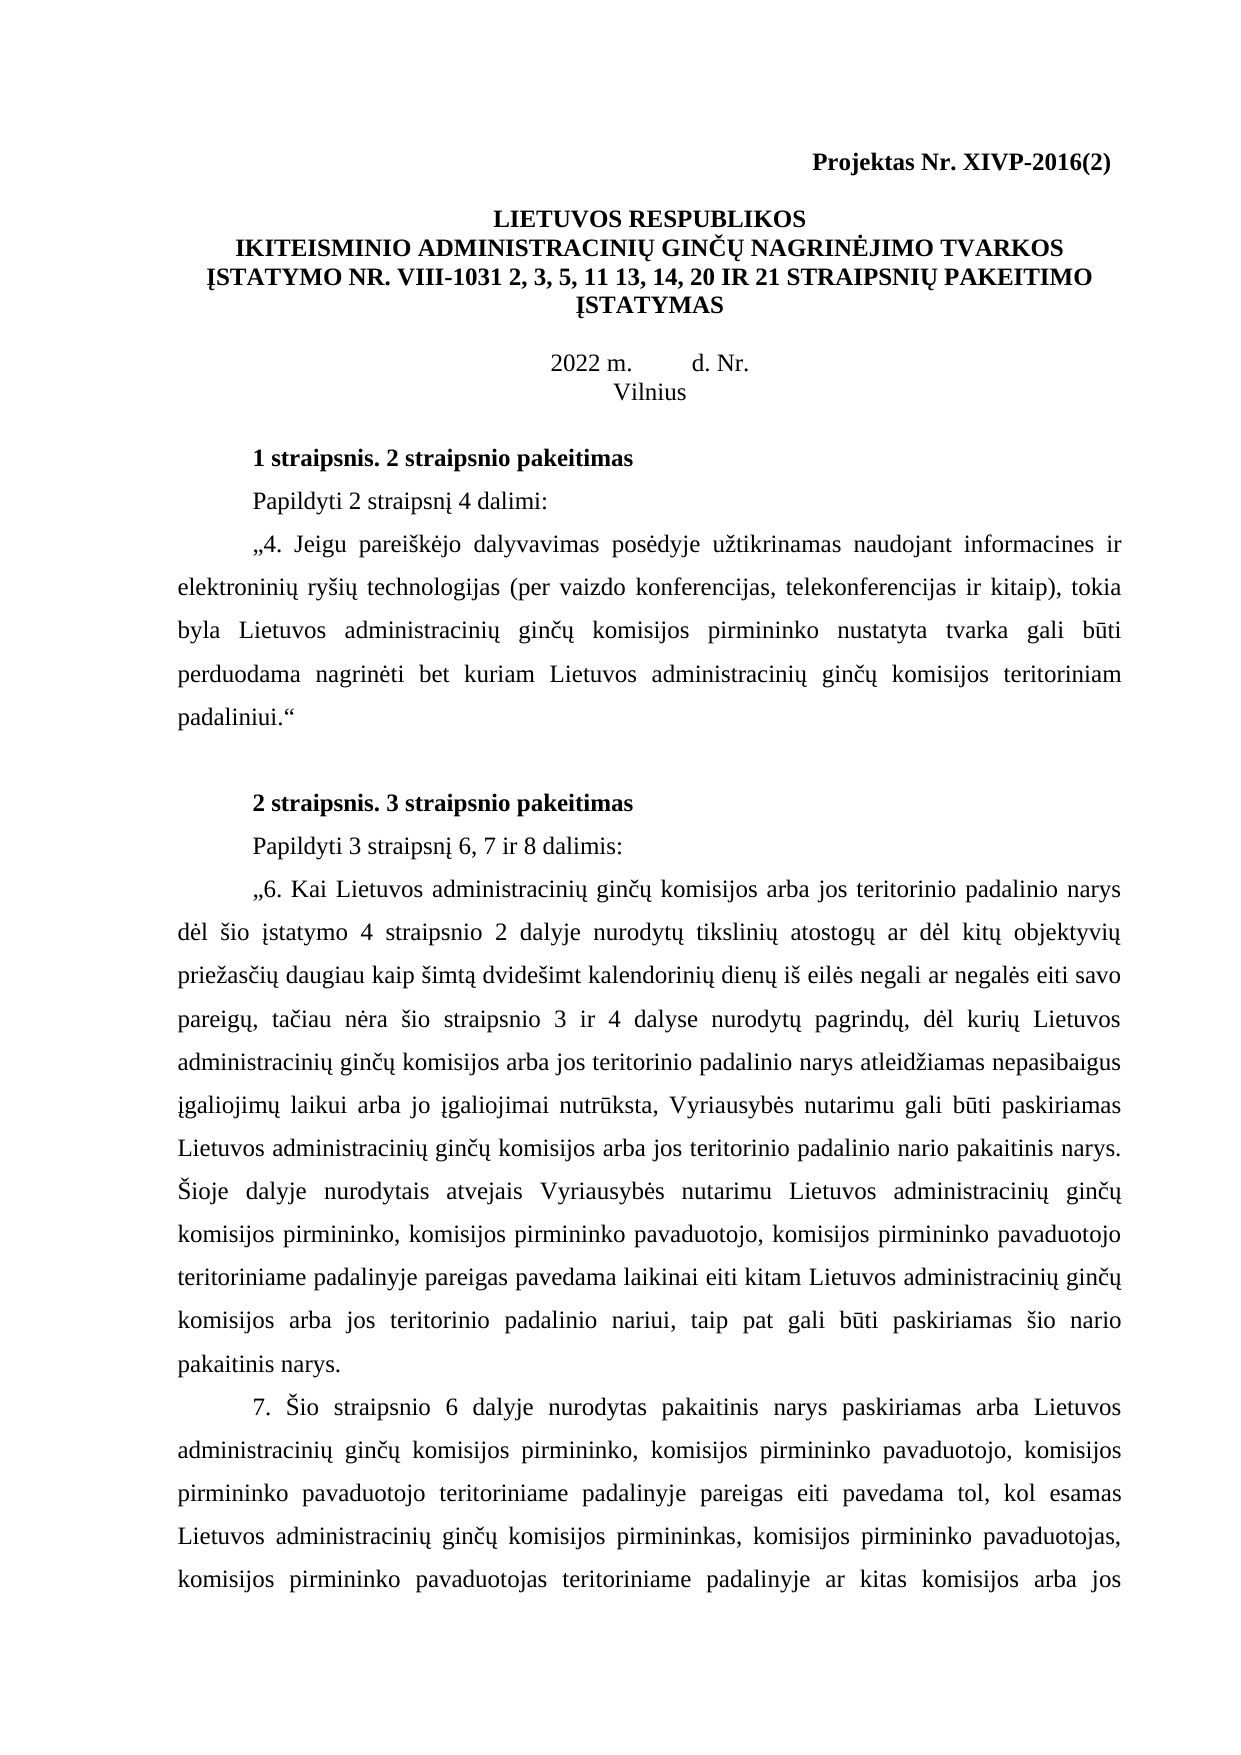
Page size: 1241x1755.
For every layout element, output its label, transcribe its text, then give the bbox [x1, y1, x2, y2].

text „6. Kai Lietuvos administracinių ginčų komisijos arba jos teritorinio padalinio narys dėl šio įstatymo 4 straipsnio 2 dalyje nurodytų tikslinių atostogų ar dėl kitų objektyvių priežasčių daugiau kaip šimtą dvidešimt kalendorinių dienų iš eilės negali ar negalės eiti savo pareigų, tačiau nėra šio straipsnio 3 ir 4 dalyse nurodytų pagrindų, dėl kurių Lietuvos administracinių ginčų komisijos arba jos teritorinio padalinio narys atleidžiamas nepasibaigus įgaliojimų laikui arba jo įgaliojimai nutrūksta, Vyriausybės nutarimu gali būti paskiriamas Lietuvos administracinių ginčų komisijos arba jos teritorinio padalinio nario pakaitinis narys. Šioje dalyje nurodytais atvejais Vyriausybės nutarimu Lietuvos administracinių ginčų komisijos pirmininko, komisijos pirmininko pavaduotojo, komisijos pirmininko pavaduotojo teritoriniame padalinyje pareigas pavedama laikinai eiti kitam Lietuvos administracinių ginčų komisijos arba jos teritorinio padalinio nariui, taip pat gali būti paskiriamas šio nario pakaitinis narys. [177, 874, 1122, 1377]
text 2 straipsnis. 3 straipsnio pakeitimas [177, 788, 1122, 817]
text 1 straipsnis. 2 straipsnio pakeitimas [177, 443, 1122, 472]
text Papildyti 2 straipsnį 4 dalimi: [177, 486, 1122, 515]
text 7. Šio straipsnio 6 dalyje nurodytas pakaitinis narys paskiriamas arba Lietuvos administracinių ginčų komisijos pirmininko, komisijos pirmininko pavaduotojo, komisijos pirmininko pavaduotojo teritoriniame padalinyje pareigas eiti pavedama tol, kol esamas Lietuvos administracinių ginčų komisijos pirmininkas, komisijos pirmininko pavaduotojas, komisijos pirmininko pavaduotojas teritoriniame padalinyje ar kitas komisijos arba jos [177, 1392, 1122, 1593]
text Vilnius [177, 377, 1122, 406]
text LIETUVOS RESPUBLIKOS [177, 204, 1122, 233]
text Papildyti 3 straipsnį 6, 7 ir 8 dalimis: [177, 831, 1122, 860]
text Projektas Nr. XIVP-2016(2) [717, 147, 1122, 176]
text „4. Jeigu pareiškėjo dalyvavimas posėdyje užtikrinamas naudojant informacines ir elektroninių ryšių technologijas (per vaizdo konferencijas, telekonferencijas ir kitaip), tokia byla Lietuvos administracinių ginčų komisijos pirmininko nustatyta tvarka gali būti perduodama nagrinėti bet kuriam Lietuvos administracinių ginčų komisijos teritoriniam padaliniui.“ [177, 529, 1122, 731]
text ĮSTATYMAS [177, 291, 1122, 319]
text 2022 m. d. Nr. [177, 348, 1122, 377]
text IKITEISMINIO ADMINISTRACINIŲ GINČŲ NAGRINĖJIMO TVARKOS ĮSTATYMO NR. VIII-1031 2, 3, 5, 11 13, 14, 20 IR 21 STRAIPSNIŲ PAKEITIMO [177, 233, 1122, 291]
